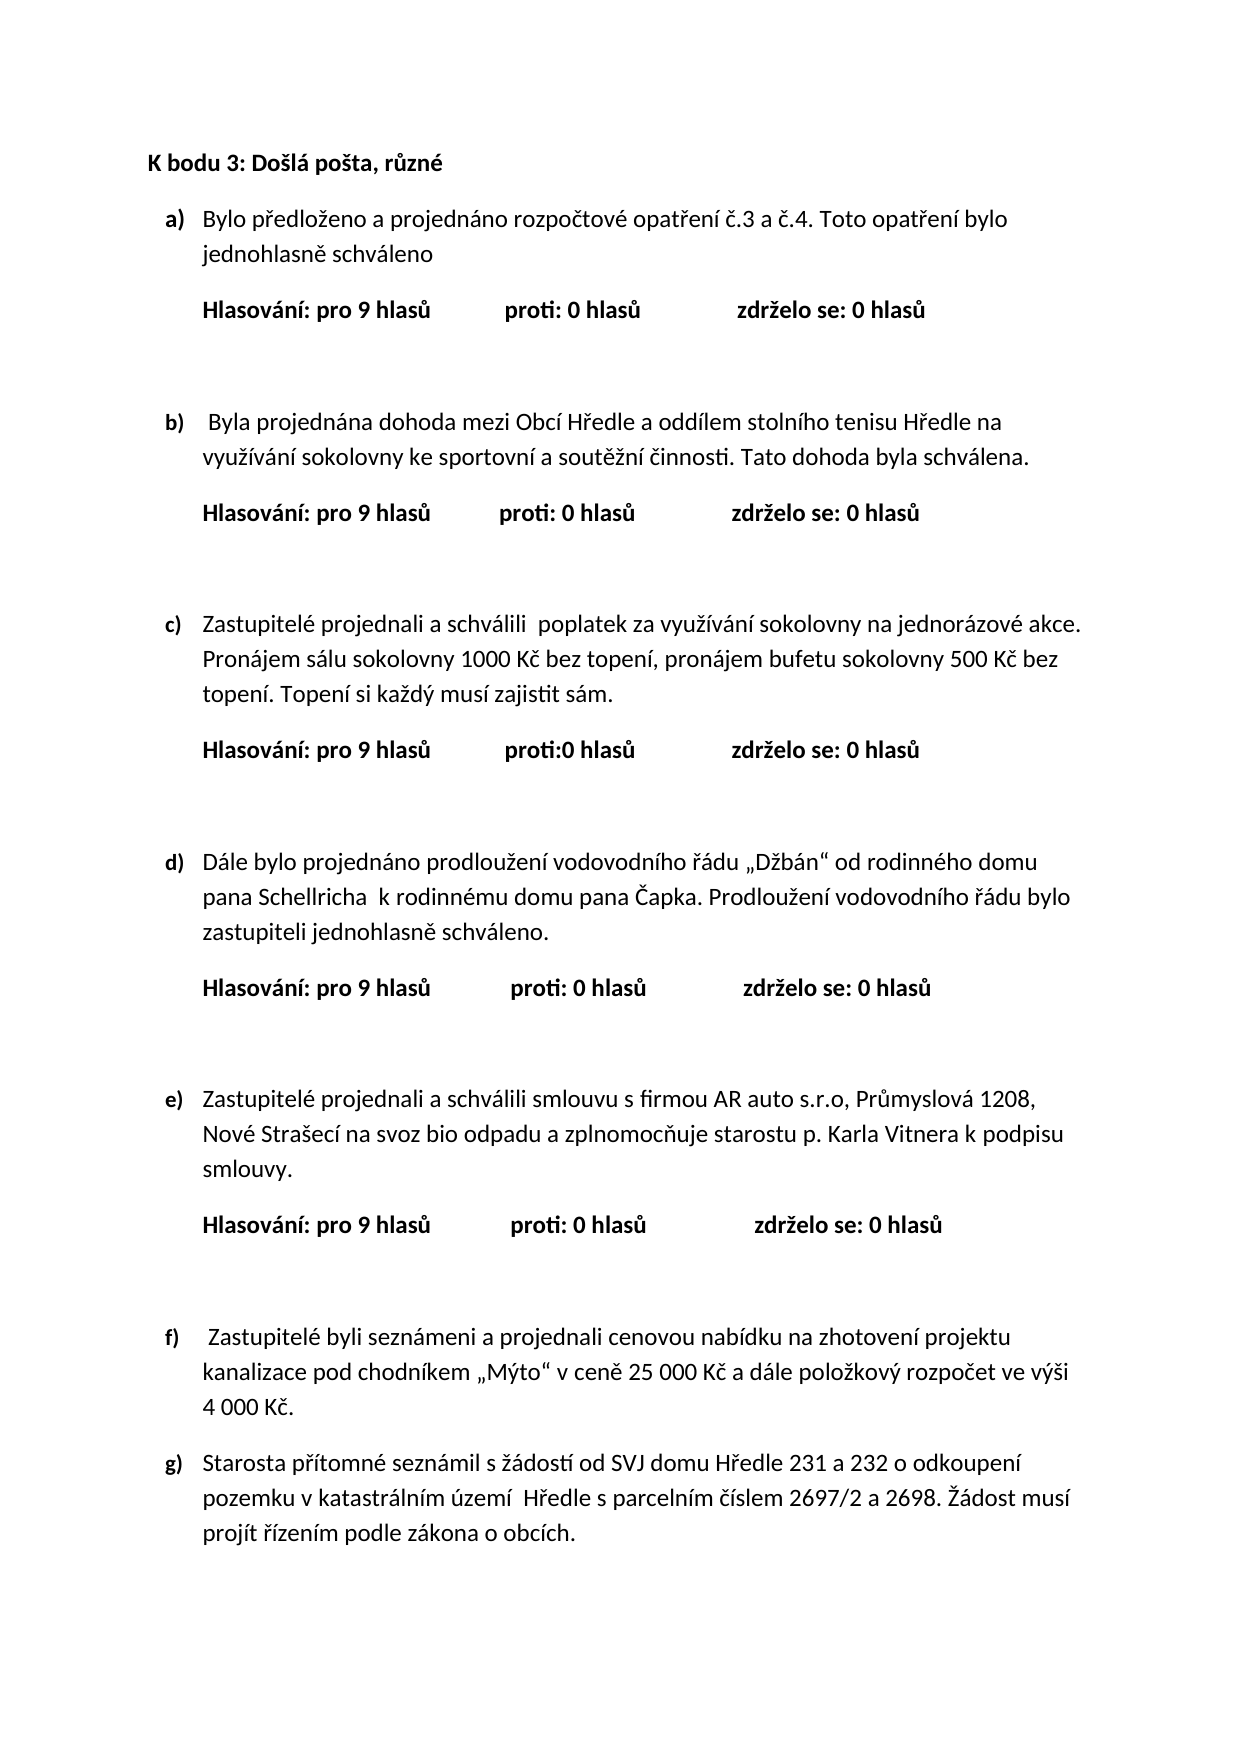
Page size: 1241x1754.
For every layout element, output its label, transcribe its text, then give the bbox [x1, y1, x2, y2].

list Bylo předloženo a projednáno rozpočtové opatření č.3 a č.4. Toto opatření bylo jednohlasně schváleno [165, 203, 1093, 269]
list Zastupitelé projednali a schválili smlouvu s firmou AR auto s.r.o, Průmyslová 1208, Nové Strašecí na svoz bio odpadu a zplnomocňuje starostu p. Karla Vitnera k podpisu smlouvy. [165, 1083, 1093, 1184]
list Zastupitelé byli seznámeni a projednali cenovou nabídku na zhotovení projektu kanalizace pod chodníkem „Mýto“ v ceně 25 000 Kč a dále položkový rozpočet ve výši 4 000 Kč. [165, 1321, 1093, 1421]
text Hlasování: pro 9 hlasů proti: 0 hlasů zdrželo se: 0 hlasů [202, 1209, 1093, 1240]
text Hlasování: pro 9 hlasů proti: 0 hlasů zdrželo se: 0 hlasů [202, 497, 1093, 527]
text Hlasování: pro 9 hlasů proti: 0 hlasů zdrželo se: 0 hlasů [202, 972, 1093, 1002]
list Starosta přítomné seznámil s žádostí od SVJ domu Hředle 231 a 232 o odkoupení pozemku v katastrálním území Hředle s parcelním číslem 2697/2 a 2698. Žádost musí projít řízením podle zákona o obcích. [165, 1447, 1093, 1547]
text Hlasování: pro 9 hlasů proti: 0 hlasů zdrželo se: 0 hlasů [202, 294, 1093, 325]
list Zastupitelé projednali a schválili poplatek za využívání sokolovny na jednorázové akce. Pronájem sálu sokolovny 1000 Kč bez topení, pronájem bufetu sokolovny 500 Kč bez topení. Topení si každý musí zajistit sám. [165, 608, 1093, 709]
text K bodu 3: Došlá pošta, různé [148, 148, 1093, 178]
text Hlasování: pro 9 hlasů proti:0 hlasů zdrželo se: 0 hlasů [202, 734, 1093, 765]
list Byla projednána dohoda mezi Obcí Hředle a oddílem stolního tenisu Hředle na využívání sokolovny ke sportovní a soutěžní činnosti. Tato dohoda byla schválena. [165, 406, 1093, 471]
list Dále bylo projednáno prodloužení vodovodního řádu „Džbán“ od rodinného domu pana Schellricha k rodinnému domu pana Čapka. Prodloužení vodovodního řádu bylo zastupiteli jednohlasně schváleno. [165, 846, 1093, 946]
